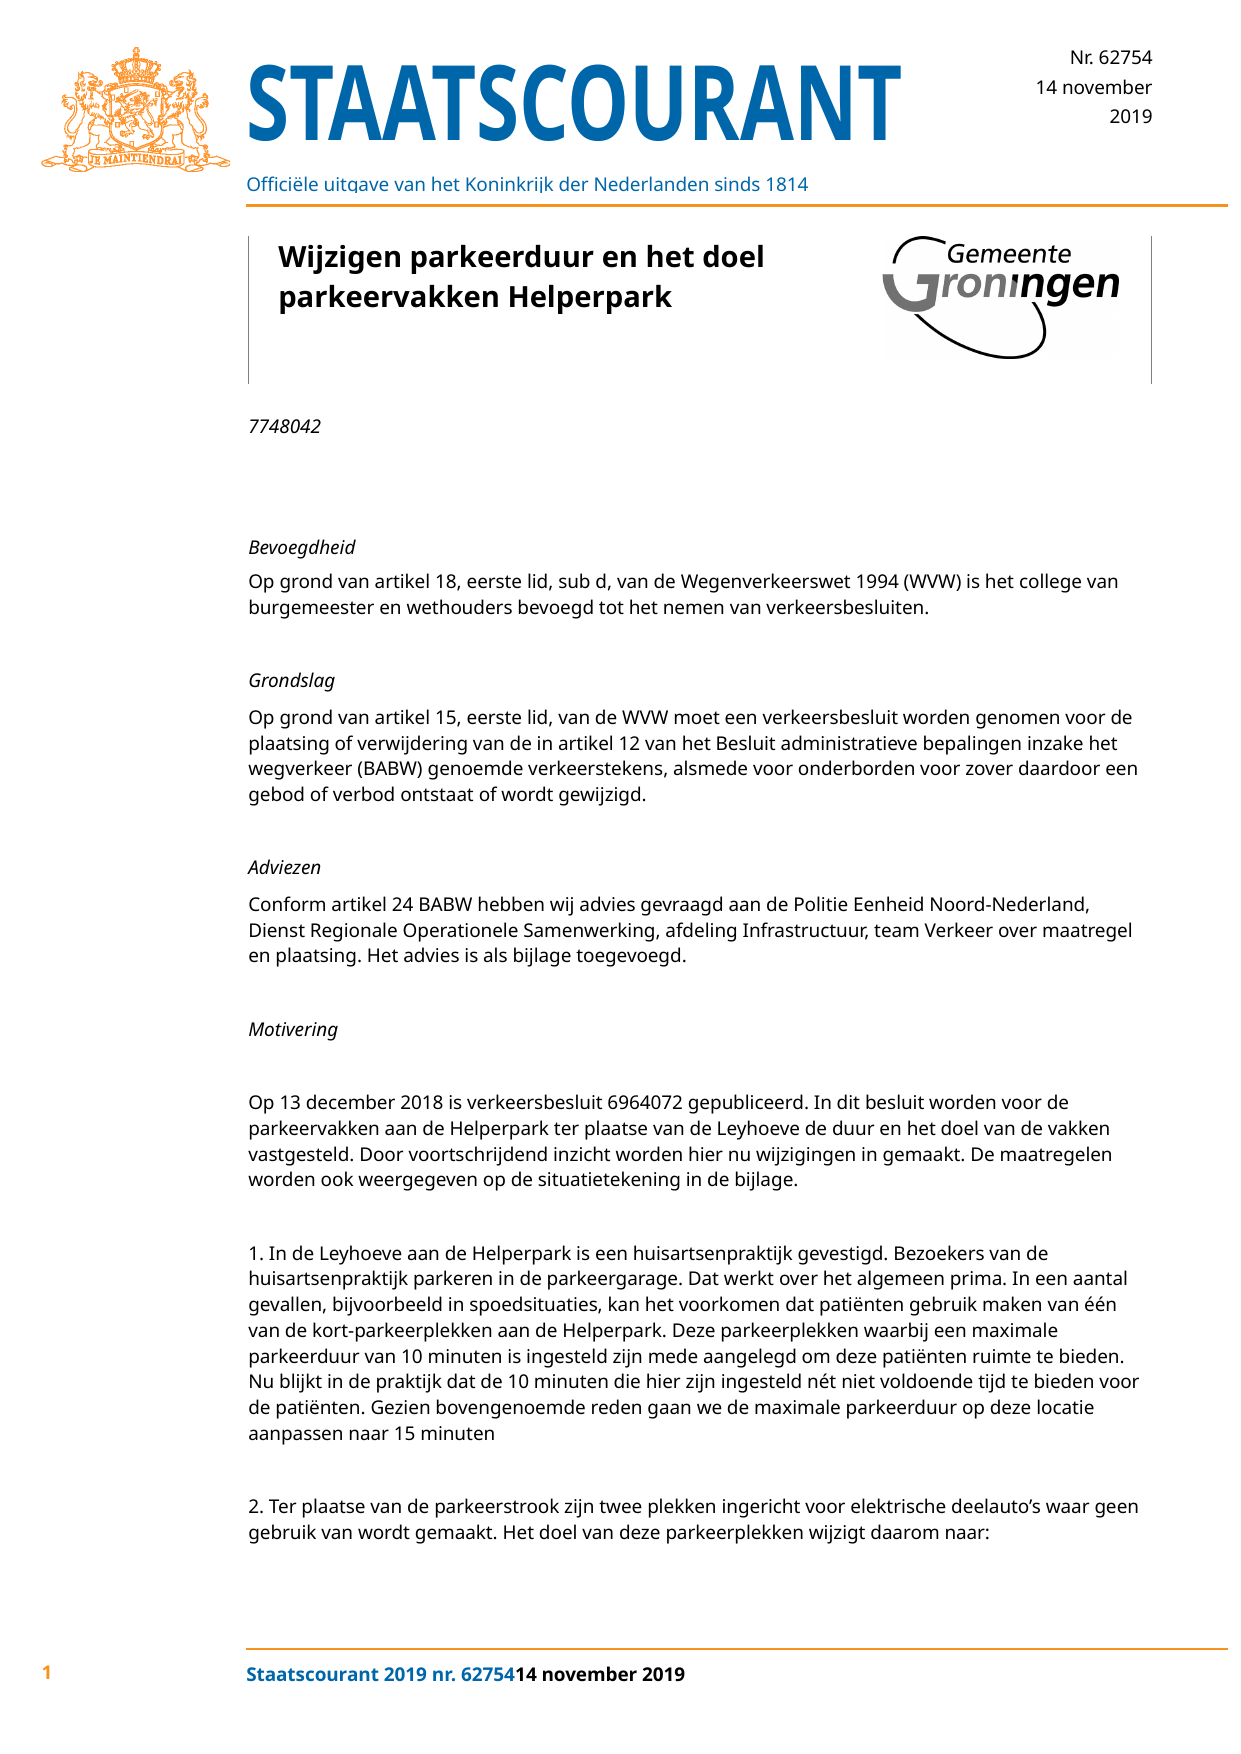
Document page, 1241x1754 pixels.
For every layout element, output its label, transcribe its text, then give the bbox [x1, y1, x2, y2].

text Op grond van artikel 15, eerste lid, van de WVW moet een verkeersbesluit worden genomen voor de plaatsing of verwijdering van de in artikel 12 van het Besluit administratieve bepalingen inzake het wegverkeer (BABW) genoemde verkeerstekens, alsmede voor onderborden voor zover daardoor een gebod of verbod ontstaat of wordt gewijzigd. [248, 704, 1152, 807]
text Grondslag [248, 667, 1152, 693]
text 2. Ter plaatse van de parkeerstrook zijn twee plekken ingericht voor elektrische deelauto’s waar geen gebruik van wordt gemaakt. Het doel van deze parkeerplekken wijzigt daarom naar: [248, 1493, 1152, 1545]
text Motivering [248, 1016, 1152, 1042]
text 1. In de Leyhoeve aan de Helperpark is een huisartsenpraktijk gevestigd. Bezoekers van de huisartsenpraktijk parkeren in de parkeergarage. Dat werkt over het algemeen prima. In een aantal gevallen, bijvoorbeeld in spoedsituaties, kan het voorkomen dat patiënten gebruik maken van één van de kort-parkeerplekken aan de Helperpark. Deze parkeerplekken waarbij een maximale parkeerduur van 10 minuten is ingesteld zijn mede aangelegd om deze patiënten ruimte te bieden. Nu blijkt in de praktijk dat de 10 minuten die hier zijn ingesteld nét niet voldoende tijd te bieden voor de patiënten. Gezien bovengenoemde reden gaan we de maximale parkeerduur op deze locatie aanpassen naar 15 minuten [248, 1240, 1152, 1446]
text Op grond van artikel 18, eerste lid, sub d, van de Wegenverkeerswet 1994 (WVW) is het college van burgemeester en wethouders bevoegd tot het nemen van verkeersbesluiten. [248, 568, 1152, 620]
text Op 13 december 2018 is verkeersbesluit 6964072 gepubliceerd. In dit besluit worden voor de parkeervakken aan de Helperpark ter plaatse van de Leyhoeve de duur en het doel van de vakken vastgesteld. Door voortschrijdend inzicht worden hier nu wijzigingen in gemaakt. De maatregelen worden ook weergegeven op de situatietekening in de bijlage. [248, 1089, 1152, 1192]
text Conform artikel 24 BABW hebben wij advies gevraagd aan de Politie Eenheid Noord-Nederland, Dienst Regionale Operationele Samenwerking, afdeling Infrastructuur, team Verkeer over maatregel en plaatsing. Het advies is als bijlage toegevoegd. [248, 891, 1152, 968]
text Bevoegdheid [248, 534, 1152, 560]
text Adviezen [248, 854, 1152, 880]
table_header [850, 236, 882, 358]
table_header Wijzigen parkeerduur en het doel parkeervakken Helperpark [249, 236, 850, 384]
picture [882, 236, 1119, 359]
picture [41, 47, 231, 172]
table_header [1119, 236, 1151, 358]
text 7748042 [248, 414, 1152, 439]
table_header [850, 359, 1151, 384]
